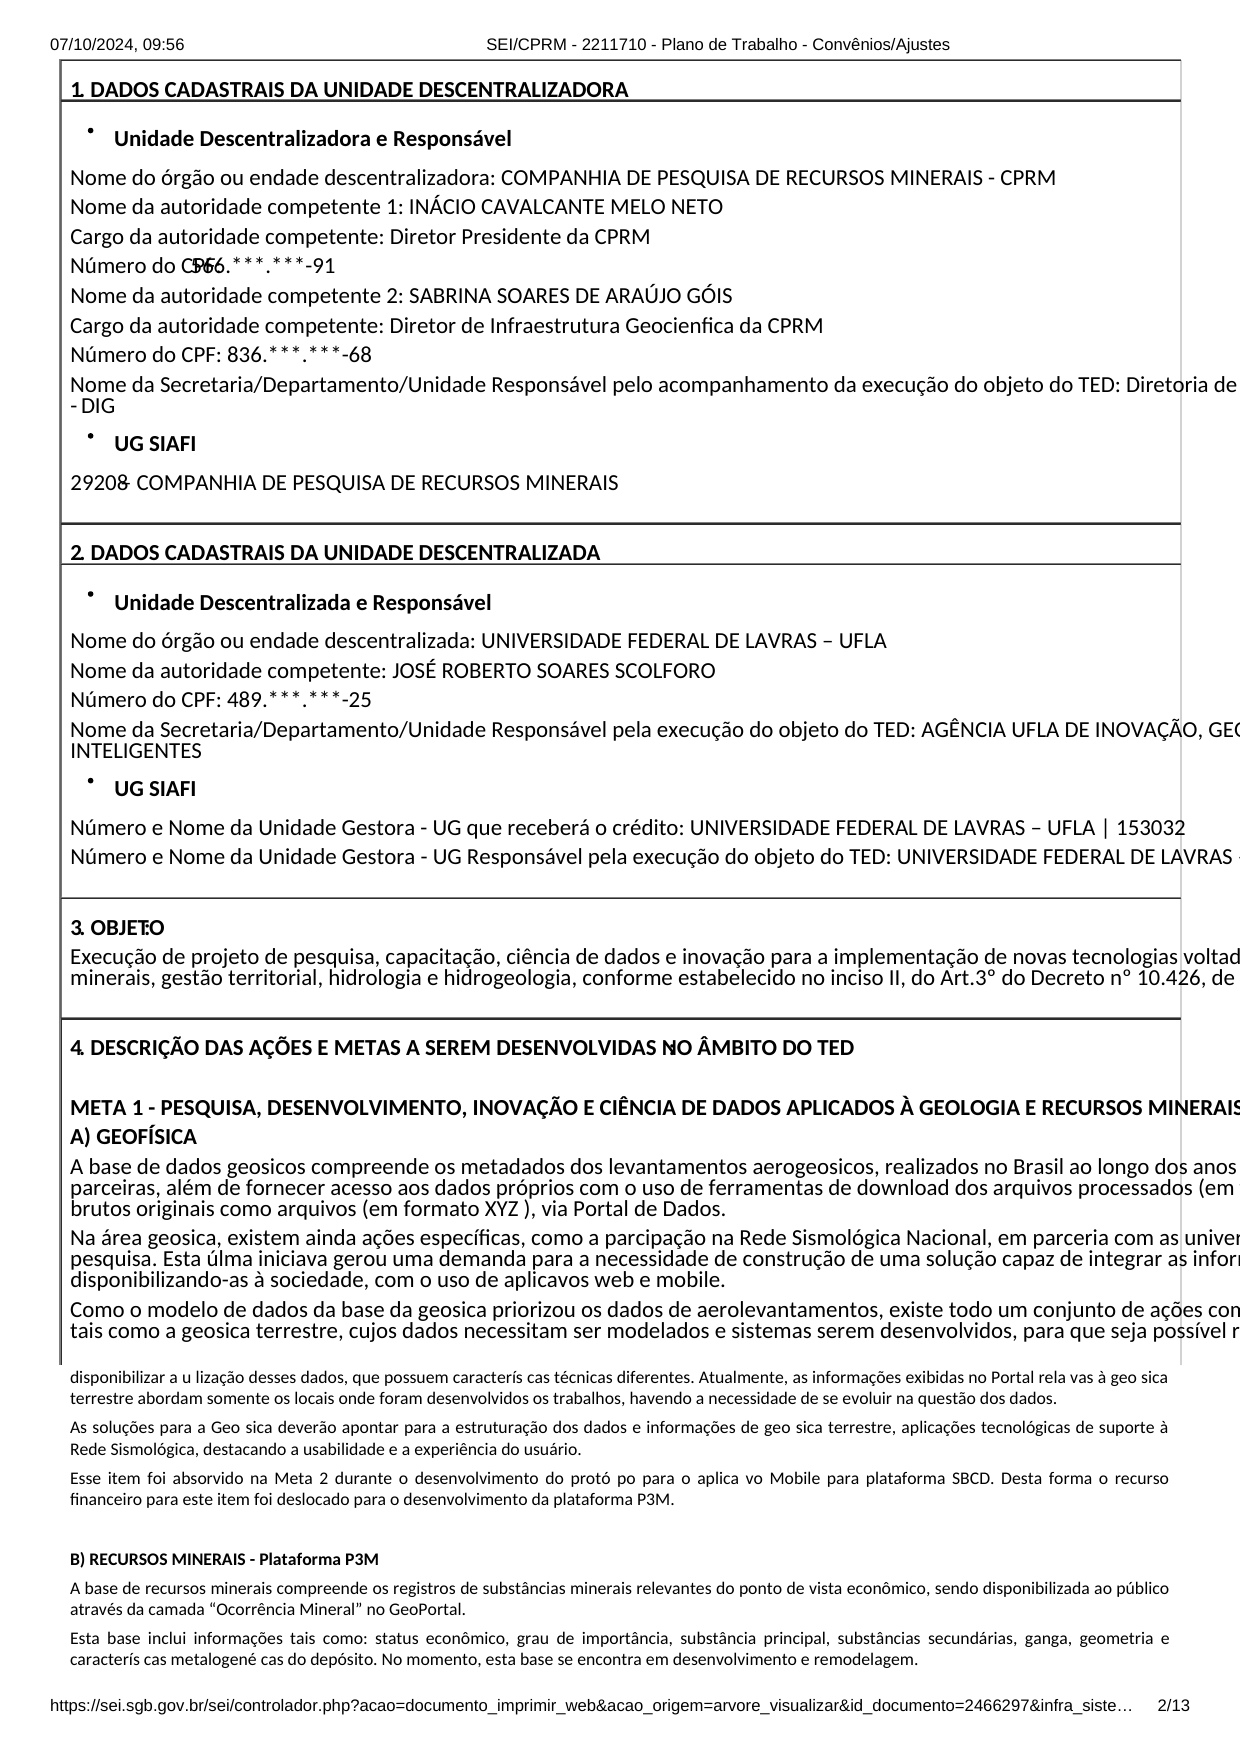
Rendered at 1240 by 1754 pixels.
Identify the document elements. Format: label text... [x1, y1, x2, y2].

text Esse item foi absorvido na Meta 2 durante o desenvolvimento do protó po para o aplica vo Mobile para plataforma SBCD. Desta forma o recurso financeiro para este item foi deslocado para o desenvolvimento da plataforma P3M. [70, 1468, 1172, 1510]
text As soluções para a Geo sica deverão apontar para a estruturação dos dados e informações de geo sica terrestre, aplicações tecnológicas de suporte à Rede Sismológica, destacando a usabilidade e a experiência do usuário. [70, 1417, 1172, 1459]
text disponibilizar a u lização desses dados, que possuem caracterís cas técnicas diferentes. Atualmente, as informações exibidas no Portal rela vas à geo sica terrestre abordam somente os locais onde foram desenvolvidos os trabalhos, havendo a necessidade de se evoluir na questão dos dados. [70, 1367, 1172, 1409]
text Esta base inclui informações tais como: status econômico, grau de importância, substância principal, substâncias secundárias, ganga, geometria e caracterís cas metalogené cas do depósito. No momento, esta base se encontra em desenvolvimento e remodelagem. [70, 1628, 1172, 1670]
text A base de recursos minerais compreende os registros de substâncias minerais relevantes do ponto de vista econômico, sendo disponibilizada ao público através da camada “Ocorrência Mineral” no GeoPortal. [70, 1577, 1172, 1619]
subtitle B) RECURSOS MINERAIS - Plataforma P3M [70, 1548, 1172, 1569]
